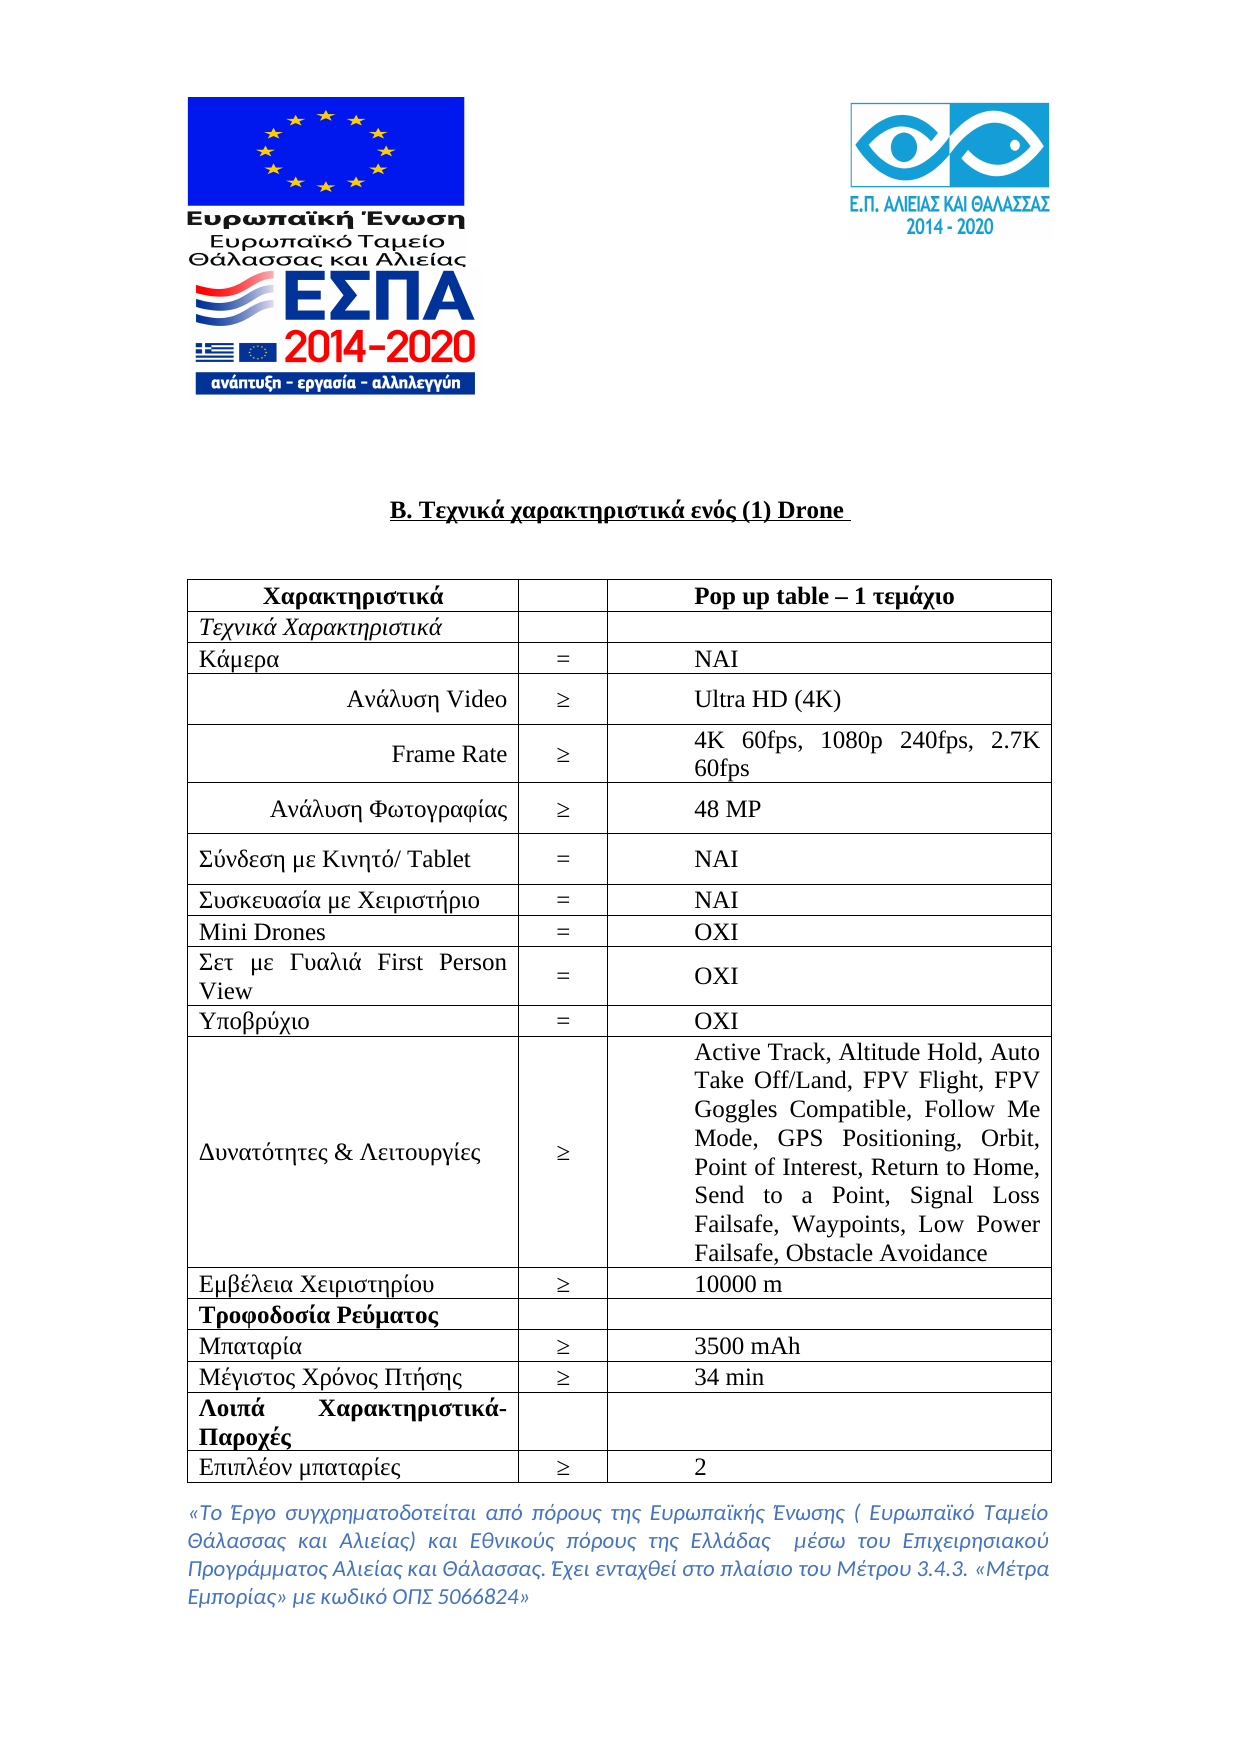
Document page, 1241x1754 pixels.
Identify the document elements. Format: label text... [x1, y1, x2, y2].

table_cell Ανάλυση Φωτογραφίας [188, 783, 518, 833]
table_cell Σύνδεση με Κινητό/ Tablet [188, 834, 518, 883]
table_cell [519, 1299, 607, 1329]
table_cell Τεχνικά Χαρακτηριστικά [188, 612, 518, 642]
table_cell Σετ με Γυαλιά First Person View [188, 947, 518, 1004]
table_header [519, 580, 607, 611]
table_cell Δυνατότητες & Λειτουργίες [188, 1037, 518, 1267]
table_cell Ultra HD (4K) [608, 674, 1051, 724]
table_cell 48 MP [608, 783, 1051, 833]
table_cell Εμβέλεια Χειριστηρίου [188, 1268, 518, 1298]
table_cell ≥ [519, 1451, 607, 1482]
table_cell Λοιπά Χαρακτηριστικά-Παροχές [188, 1393, 518, 1450]
table_cell 10000 m [608, 1268, 1051, 1298]
table_cell ≥ [519, 725, 607, 782]
table_cell [608, 1299, 1051, 1329]
table_cell 34 min [608, 1362, 1051, 1392]
table_cell = [519, 834, 607, 883]
table_cell ≥ [519, 783, 607, 833]
table_cell 4K 60fps, 1080p 240fps, 2.7K 60fps [608, 725, 1051, 782]
table_cell Active Track, Altitude Hold, Auto Take Off/Land, FPV Flight, FPV Goggles Compatible, Follow Me Mode, GPS Positioning, Orbit, Point of Interest, Return to Home, Send to a Point, Signal Loss Failsafe, Waypoints, Low Power Failsafe, Obstacle Avoidance [608, 1037, 1051, 1267]
table_cell Συσκευασία με Χειριστήριο [188, 885, 518, 915]
table_cell ≥ [519, 1362, 607, 1392]
table_cell ≥ [519, 674, 607, 724]
table_cell = [519, 1006, 607, 1036]
table_cell = [519, 947, 607, 1004]
table_cell Μπαταρία [188, 1330, 518, 1361]
table_cell [608, 612, 1051, 642]
table_cell Επιπλέον μπαταρίες [188, 1451, 518, 1482]
table_cell = [519, 885, 607, 915]
table_cell Υποβρύχιο [188, 1006, 518, 1036]
table_header Χαρακτηριστικά [188, 580, 518, 611]
table_cell ≥ [519, 1037, 607, 1267]
table_cell Τροφοδοσία Ρεύματος [188, 1299, 518, 1329]
table_cell ΝΑΙ [608, 834, 1051, 883]
table_cell Ανάλυση Video [188, 674, 518, 724]
table_cell 3500 mAh [608, 1330, 1051, 1361]
table_cell [519, 1393, 607, 1450]
text Β. Τεχνικά χαρακτηριστικά ενός (1) Drone [187, 495, 1053, 524]
table_cell = [519, 916, 607, 946]
table_cell ≥ [519, 1268, 607, 1298]
table_cell [608, 1393, 1051, 1450]
table_cell ΟΧΙ [608, 916, 1051, 946]
table_cell Κάμερα [188, 643, 518, 673]
table_cell [519, 612, 607, 642]
table_cell ≥ [519, 1330, 607, 1361]
table_cell 2 [608, 1451, 1051, 1482]
table_cell ΟΧΙ [608, 1006, 1051, 1036]
table_cell ΟΧΙ [608, 947, 1051, 1004]
table_cell Μέγιστος Χρόνος Πτήσης [188, 1362, 518, 1392]
table_cell ΝΑΙ [608, 885, 1051, 915]
table_header Pop up table – 1 τεμάχιο [608, 580, 1051, 611]
table_cell ΝΑΙ [608, 643, 1051, 673]
table_cell Frame Rate [188, 725, 518, 782]
table_cell = [519, 643, 607, 673]
table_cell Mini Drones [188, 916, 518, 946]
